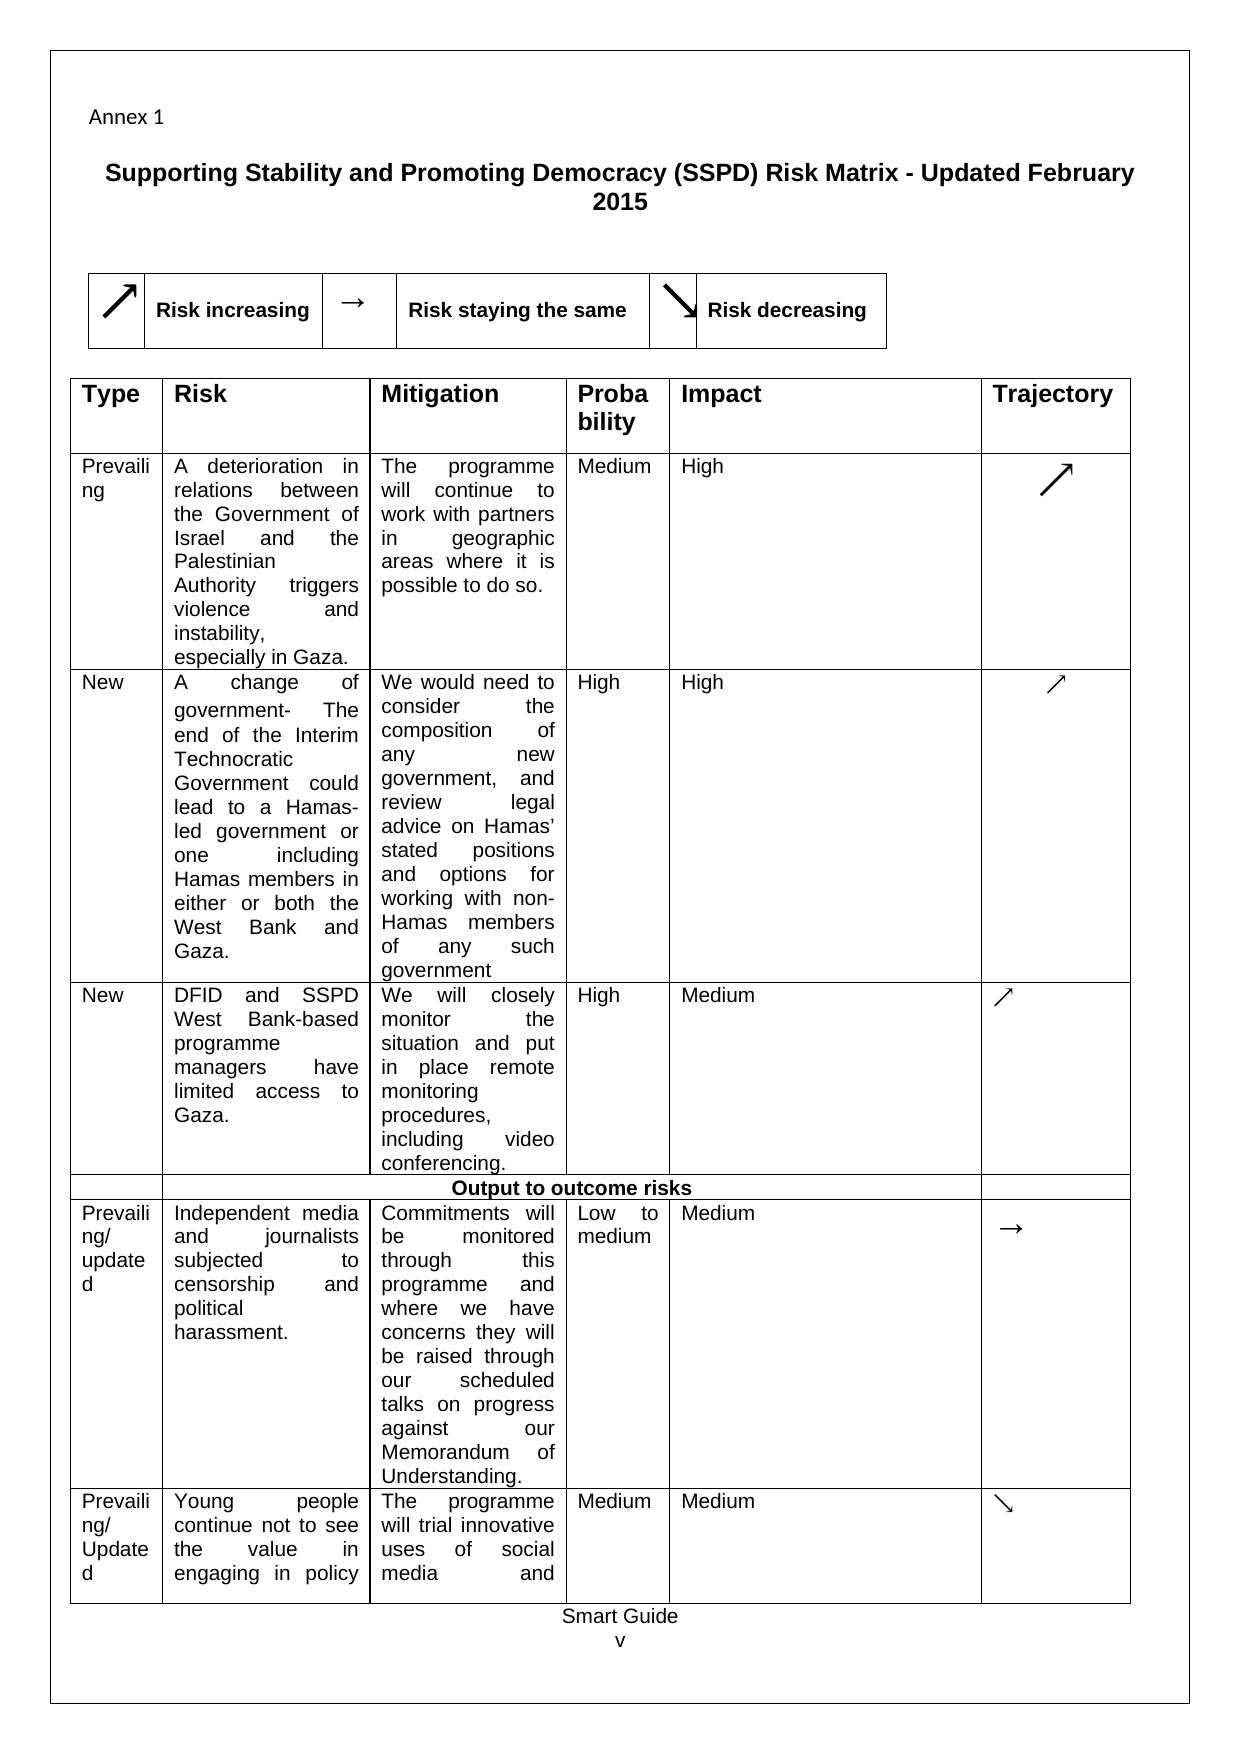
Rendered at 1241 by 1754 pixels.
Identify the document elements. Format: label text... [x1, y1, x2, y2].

table_cell Output to outcome risks [163, 1175, 981, 1199]
text Annex 1 [89, 102, 1152, 130]
table_header Risk [163, 379, 369, 452]
table_cell ↗ [982, 983, 1130, 1174]
table_header ↗ [89, 274, 144, 348]
table_cell The programme will continue to work with partners in geographic areas where it is possible to do so. [371, 454, 566, 669]
table_header Type [71, 379, 162, 452]
table_header Risk increasing [145, 274, 322, 348]
table_cell ↘ [982, 1489, 1130, 1602]
table_cell Medium [670, 1489, 981, 1602]
table_header Mitigation [371, 379, 566, 452]
table_cell We would need to consider the composition of any new government, and review legal advice on Hamas’ stated positions and options for working with non-Hamas members of any such government [371, 670, 566, 982]
table_header Risk staying the same [397, 274, 649, 348]
table_cell New [71, 983, 162, 1174]
table_header Probability [567, 379, 669, 452]
table_cell ↗ [982, 454, 1130, 669]
table_cell Prevailing [71, 454, 162, 669]
table_cell Medium [567, 454, 669, 669]
table_cell High [567, 983, 669, 1174]
table_cell High [670, 454, 981, 669]
table_cell [982, 1175, 1130, 1199]
table_cell High [670, 670, 981, 982]
text Supporting Stability and Promoting Democracy (SSPD) Risk Matrix - Updated February 2015 [89, 158, 1152, 215]
table_cell Independent media and journalists subjected to censorship and political harassment. [163, 1200, 369, 1488]
table_header → [323, 274, 396, 348]
table_cell Medium [567, 1489, 669, 1602]
table_cell Medium [670, 1200, 981, 1488]
table_cell A change of government- The end of the Interim Technocratic Government could lead to a Hamas-led government or one including Hamas members in either or both the West Bank and Gaza. [163, 670, 369, 982]
table_cell We will closely monitor the situation and put in place remote monitoring procedures, including video conferencing. [371, 983, 566, 1174]
table_cell Medium [670, 983, 981, 1174]
table_cell [71, 1175, 162, 1199]
table_cell Prevailing/Updated [71, 1489, 162, 1602]
table_cell High [567, 670, 669, 982]
table_header Risk decreasing [697, 274, 886, 348]
table_cell A deterioration in relations between the Government of Israel and the Palestinian Authority triggers violence and instability, especially in Gaza. [163, 454, 369, 669]
table_header Trajectory [982, 379, 1130, 452]
table_cell → [982, 1200, 1130, 1488]
table_cell New [71, 670, 162, 982]
table_header ↘ [650, 274, 696, 348]
table_cell Low to medium [567, 1200, 669, 1488]
table_cell Commitments will be monitored through this programme and where we have concerns they will be raised through our scheduled talks on progress against our Memorandum of Understanding. [371, 1200, 566, 1488]
table_cell Prevailing/updated [71, 1200, 162, 1488]
table_cell ↗ [982, 670, 1130, 982]
table_header Impact [670, 379, 981, 452]
table_cell DFID and SSPD West Bank-based programme managers have limited access to Gaza. [163, 983, 369, 1174]
table_cell The programme will trial innovative uses of social media and [371, 1489, 566, 1602]
table_cell Young people continue not to see the value in engaging in policy [163, 1489, 369, 1602]
